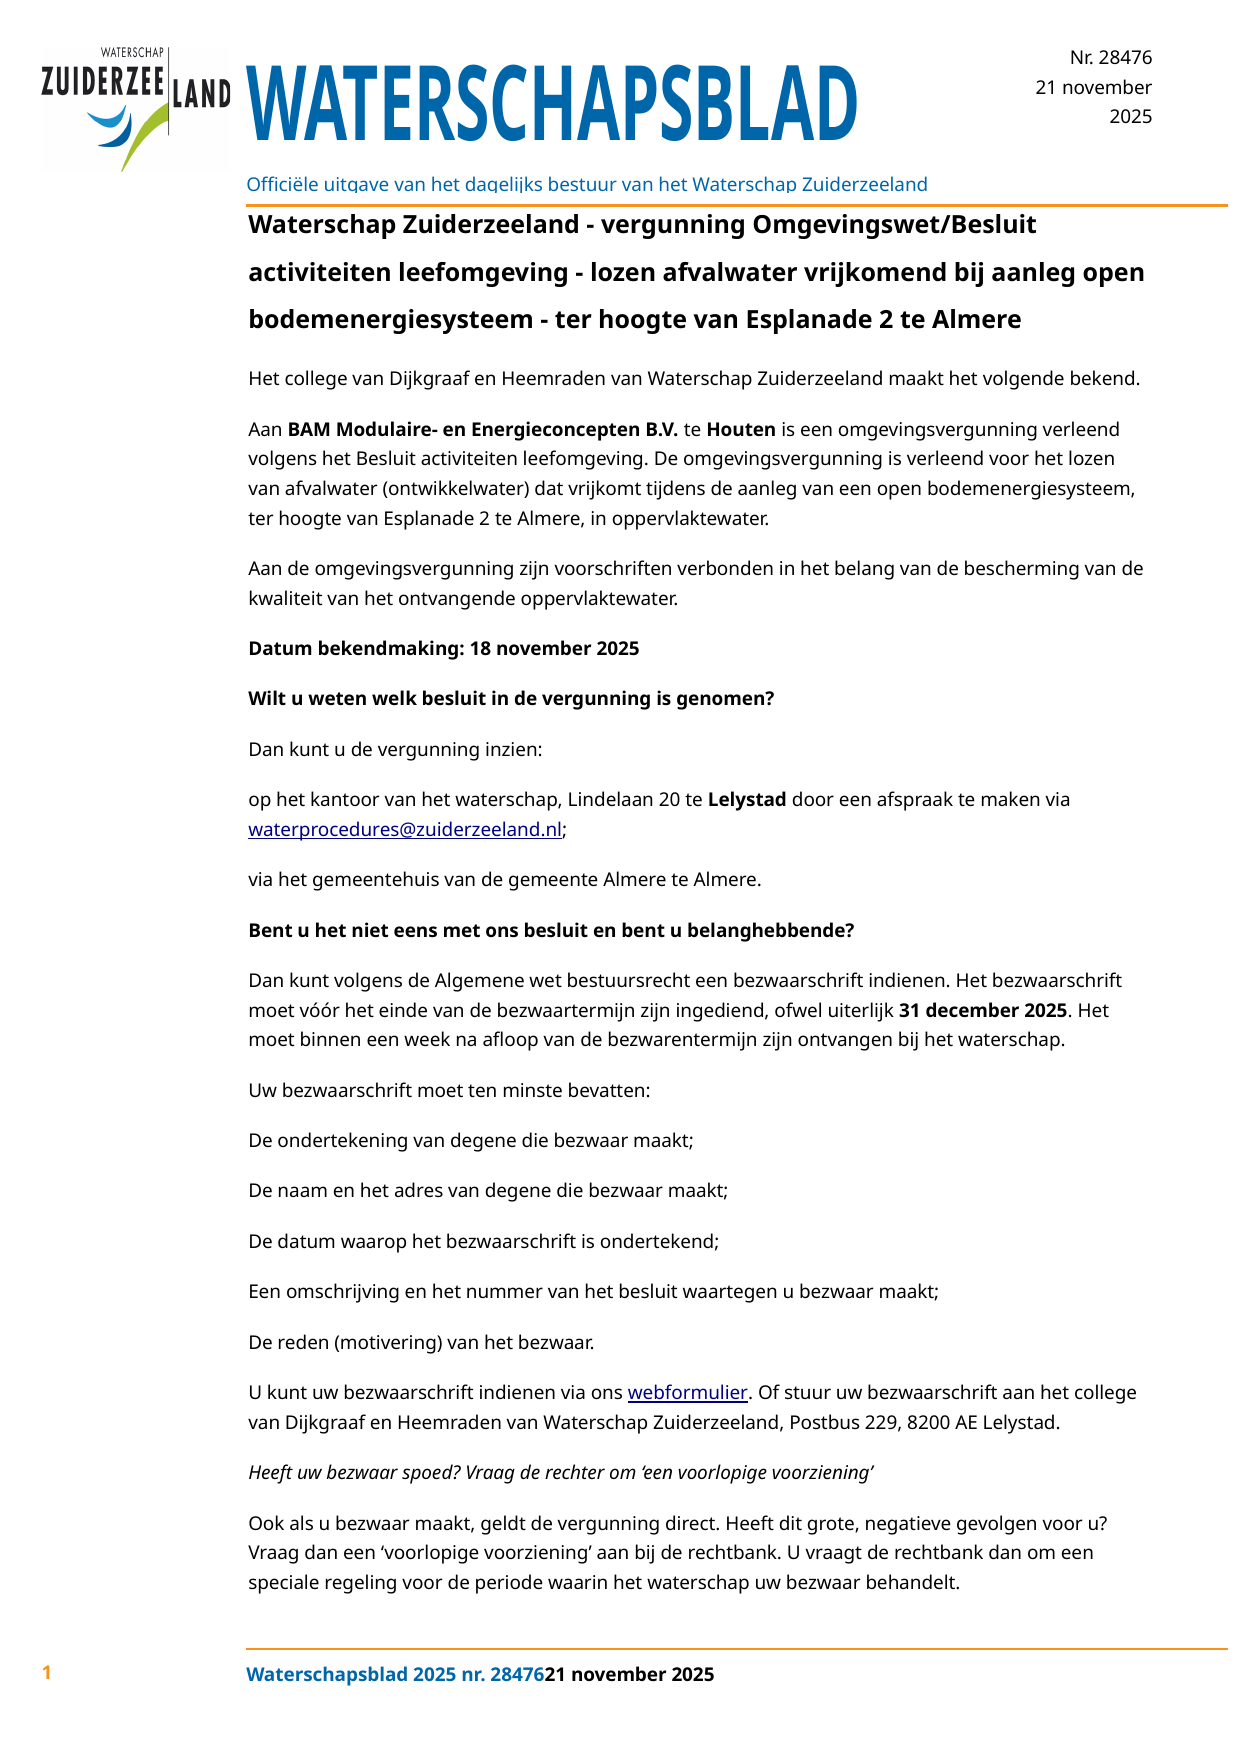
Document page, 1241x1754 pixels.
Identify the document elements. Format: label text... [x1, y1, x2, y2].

text via het gemeentehuis van de gemeente Almere te Almere. [248, 866, 1152, 892]
text Heeft uw bezwaar spoed? Vraag de rechter om ‘een voorlopige voorziening’ [248, 1459, 1152, 1485]
text Dan kunt volgens de Algemene wet bestuursrecht een bezwaarschrift indienen. Het bezwaarschrift moet vóór het einde van de bezwaartermijn zijn ingediend, ofwel uiterlijk 31 december 2025. Het moet binnen een week na afloop van de bezwarentermijn zijn ontvangen bij het waterschap. [248, 967, 1152, 1052]
text Een omschrijving en het nummer van het besluit waartegen u bezwaar maakt; [248, 1278, 1152, 1304]
text Dan kunt u de vergunning inzien: [248, 736, 1152, 762]
text Uw bezwaarschrift moet ten minste bevatten: [248, 1077, 1152, 1102]
text Datum bekendmaking: 18 november 2025 [248, 635, 1152, 661]
text op het kantoor van het waterschap, Lindelaan 20 te Lelystad door een afspraak te maken via waterprocedures@zuiderzeeland.nl; [248, 786, 1152, 842]
text U kunt uw bezwaarschrift indienen via ons webformulier. Of stuur uw bezwaarschrift aan het college van Dijkgraaf en Heemraden van Waterschap Zuiderzeeland, Postbus 229, 8200 AE Lelystad. [248, 1379, 1152, 1434]
text Waterschap Zuiderzeeland - vergunning Omgevingswet/Besluit activiteiten leefomgeving - lozen afvalwater vrijkomend bij aanleg open bodemenergiesysteem - ter hoogte van Esplanade 2 te Almere [248, 207, 1152, 336]
text Wilt u weten welk besluit in de vergunning is genomen? [248, 686, 1152, 711]
picture [41, 47, 231, 172]
text De ondertekening van degene die bezwaar maakt; [248, 1127, 1152, 1153]
text De naam en het adres van degene die bezwaar maakt; [248, 1178, 1152, 1203]
text De reden (motivering) van het bezwaar. [248, 1329, 1152, 1354]
text Aan de omgevingsvergunning zijn voorschriften verbonden in het belang van de bescherming van de kwaliteit van het ontvangende oppervlaktewater. [248, 555, 1152, 610]
text Aan BAM Modulaire- en Energieconcepten B.V. te Houten is een omgevingsvergunning verleend volgens het Besluit activiteiten leefomgeving. De omgevingsvergunning is verleend voor het lozen van afvalwater (ontwikkelwater) dat vrijkomt tijdens de aanleg van een open bodemenergiesysteem, ter hoogte van Esplanade 2 te Almere, in oppervlaktewater. [248, 416, 1152, 530]
text Bent u het niet eens met ons besluit en bent u belanghebbende? [248, 917, 1152, 942]
text Ook als u bezwaar maakt, geldt de vergunning direct. Heeft dit grote, negatieve gevolgen voor u? Vraag dan een ‘voorlopige voorziening’ aan bij de rechtbank. U vraagt de rechtbank dan om een speciale regeling voor de periode waarin het waterschap uw bezwaar behandelt. [248, 1510, 1152, 1594]
text De datum waarop het bezwaarschrift is ondertekend; [248, 1228, 1152, 1254]
text Het college van Dijkgraaf en Heemraden van Waterschap Zuiderzeeland maakt het volgende bekend. [248, 366, 1152, 391]
